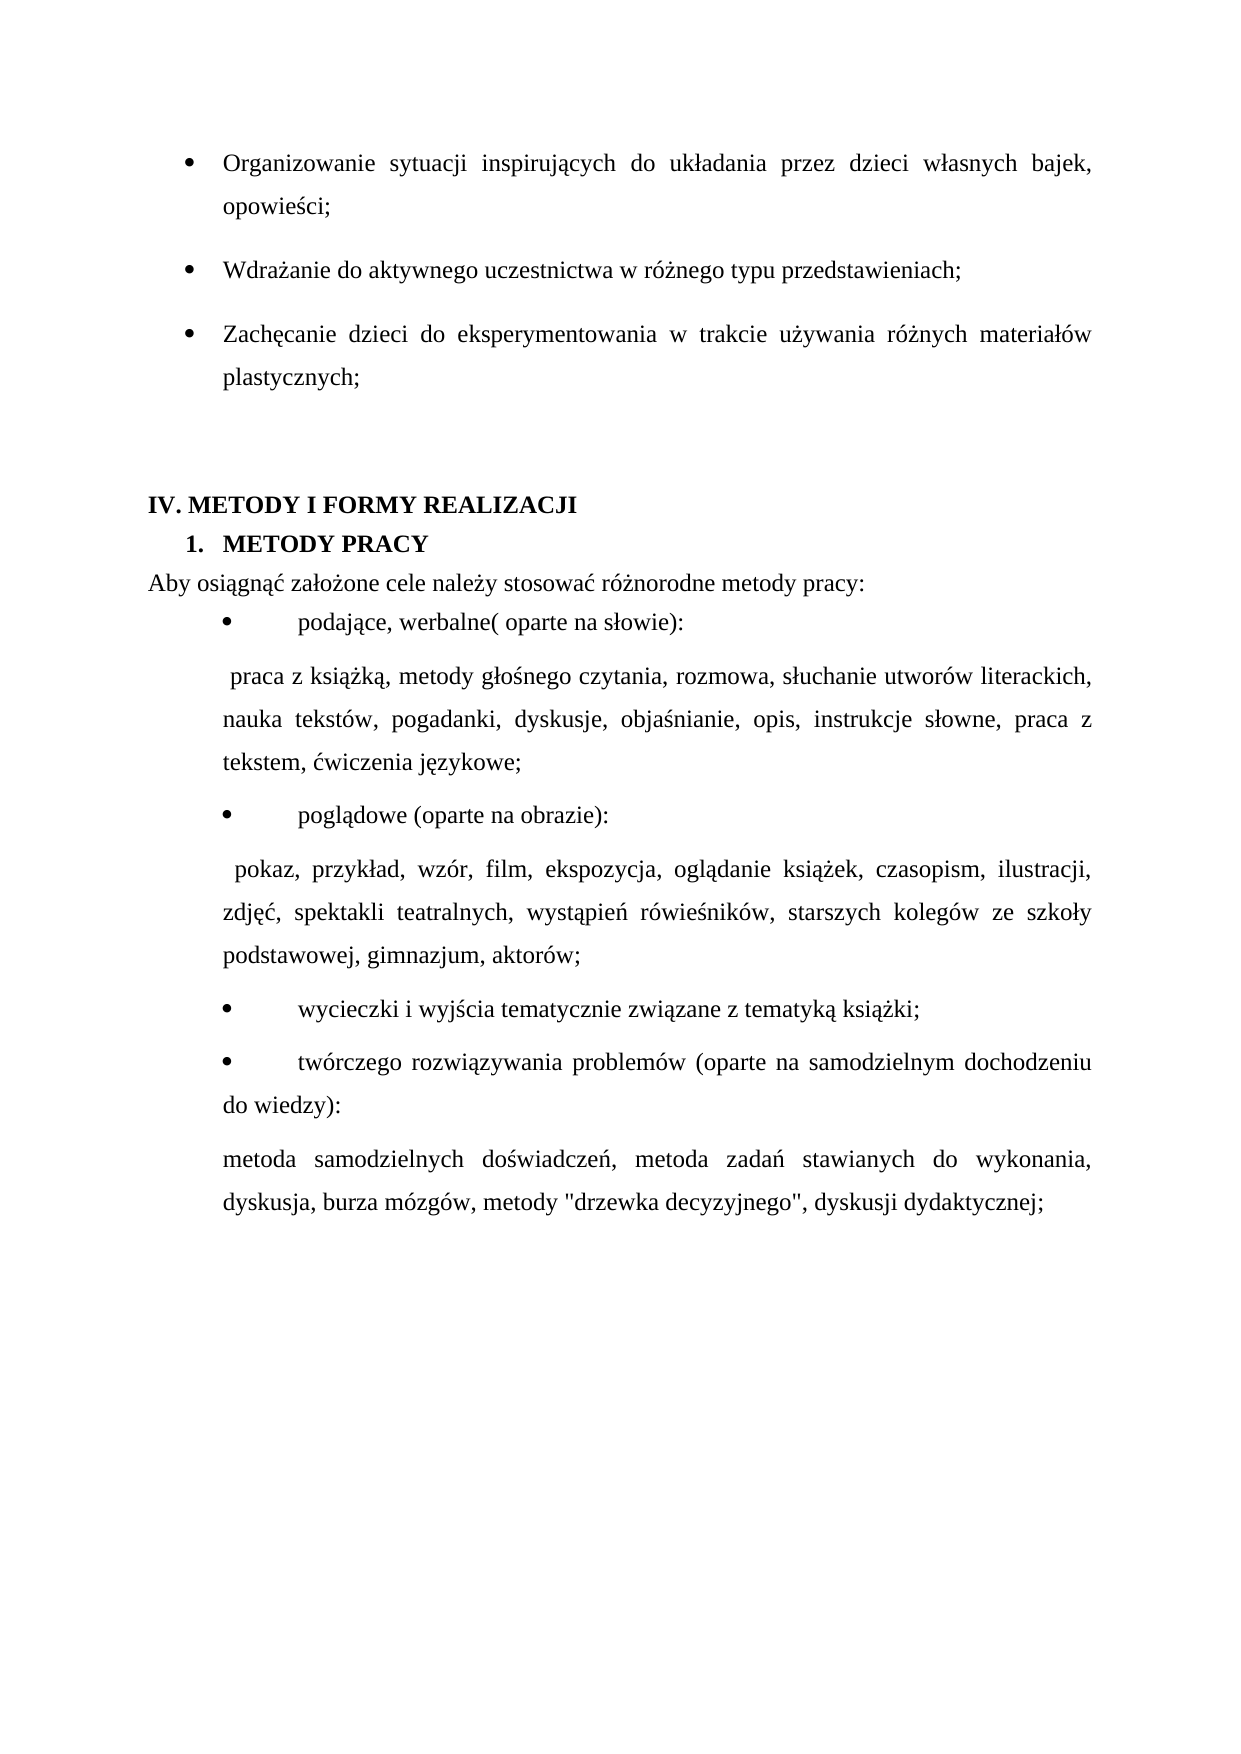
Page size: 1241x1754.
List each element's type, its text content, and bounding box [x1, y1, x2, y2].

text metoda samodzielnych doświadczeń, metoda zadań stawianych do wykonania, dyskusja, burza mózgów, metody "drzewka decyzyjnego", dyskusji dydaktycznej; [223, 1144, 1093, 1216]
list Organizowanie sytuacji inspirujących do układania przez dzieci własnych bajek, opowieści; [185, 148, 1093, 219]
text IV. METODY I FORMY REALIZACJI [148, 490, 1093, 518]
list podające, werbalne( oparte na słowie): [223, 607, 1093, 636]
text praca z książką, metody głośnego czytania, rozmowa, słuchanie utworów literackich, nauka tekstów, pogadanki, dyskusje, objaśnianie, opis, instrukcje słowne, praca z tekstem, ćwiczenia językowe; [223, 661, 1093, 776]
text Aby osiągnąć założone cele należy stosować różnorodne metody pracy: [148, 568, 1093, 597]
list poglądowe (oparte na obrazie): [223, 801, 1093, 829]
list Wdrażanie do aktywnego uczestnictwa w różnego typu przedstawieniach; [185, 255, 1093, 283]
text pokaz, przykład, wzór, film, ekspozycja, oglądanie książek, czasopism, ilustracji, zdjęć, spektakli teatralnych, wystąpień rówieśników, starszych kolegów ze szkoły podstawowej, gimnazjum, aktorów; [223, 854, 1093, 969]
list wycieczki i wyjścia tematycznie związane z tematyką książki; [223, 994, 1093, 1023]
list twórczego rozwiązywania problemów (oparte na samodzielnym dochodzeniu do wiedzy): [223, 1047, 1093, 1119]
list Zachęcanie dzieci do eksperymentowania w trakcie używania różnych materiałów plastycznych; [185, 319, 1093, 391]
list METODY PRACY [185, 529, 1093, 558]
